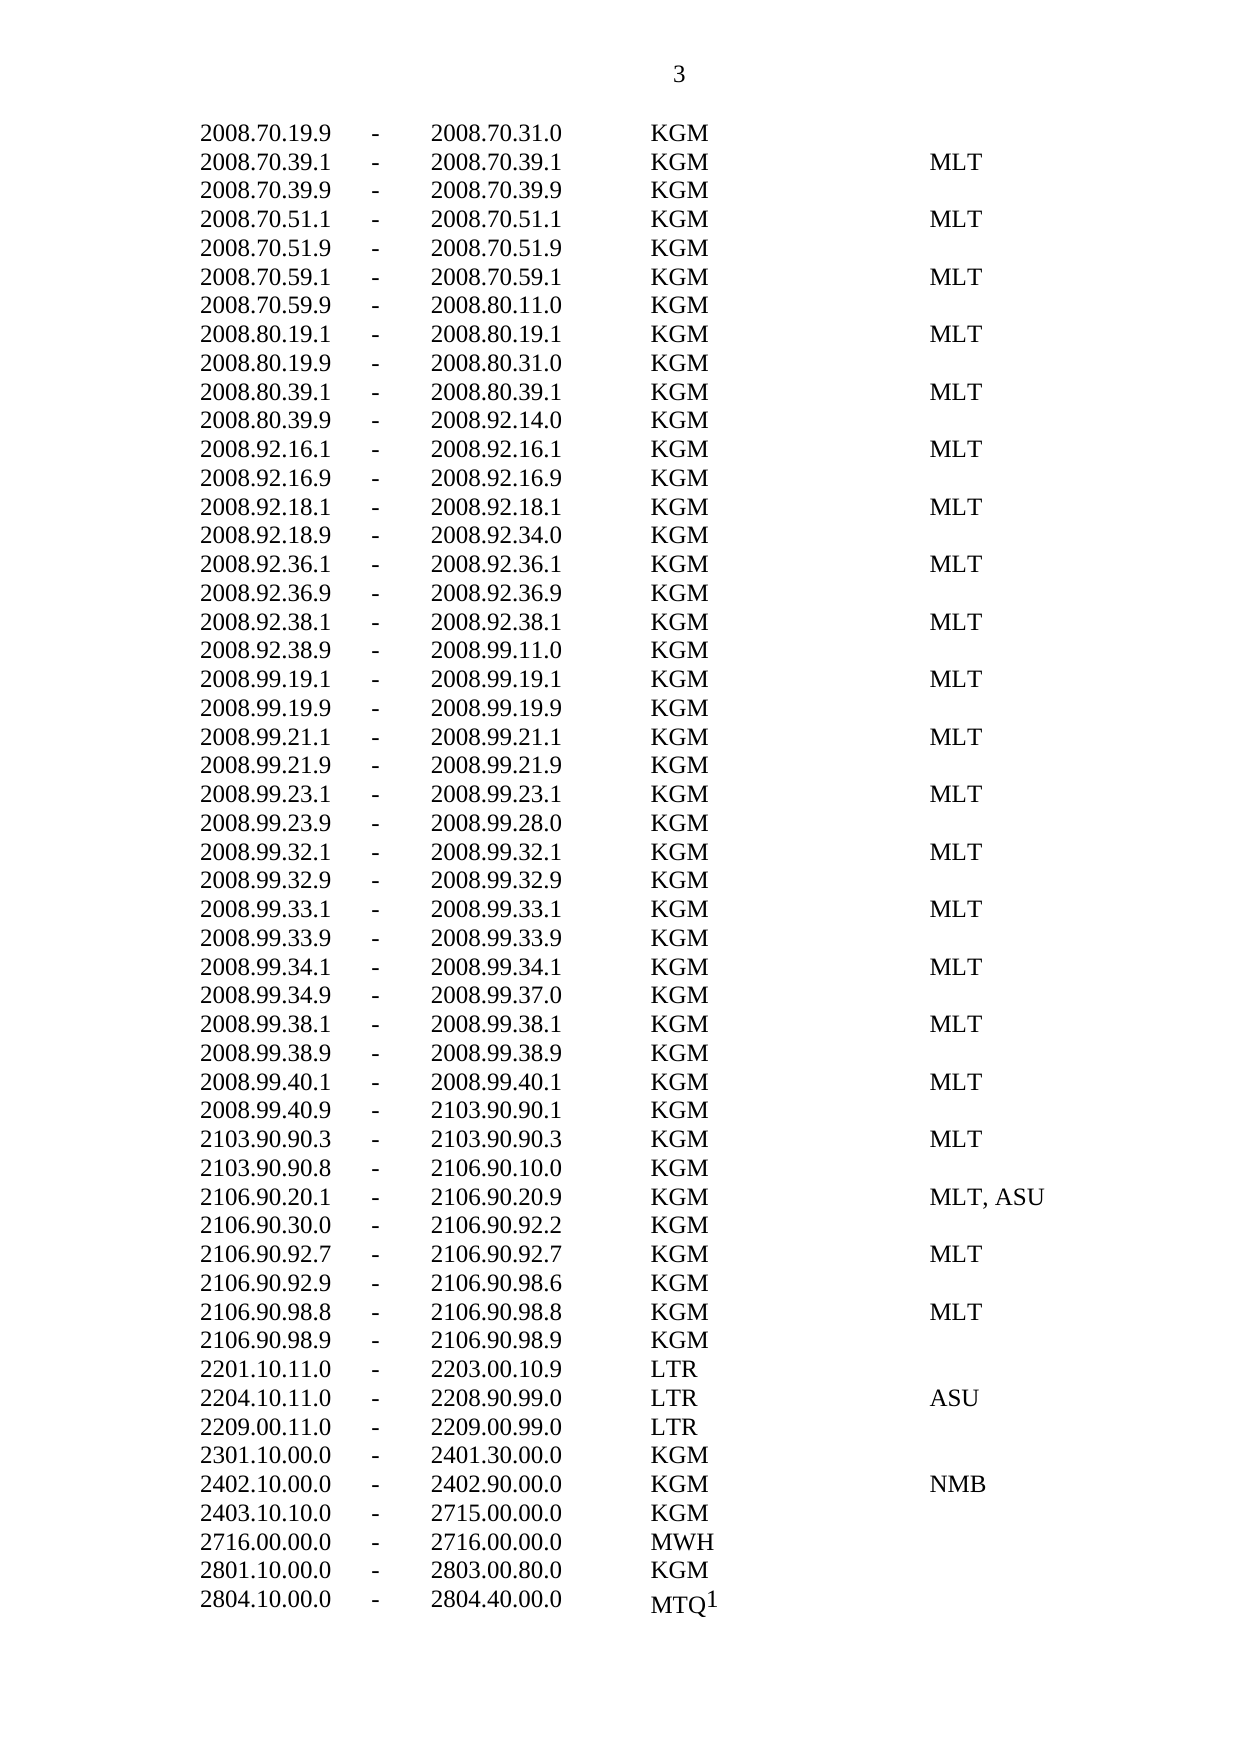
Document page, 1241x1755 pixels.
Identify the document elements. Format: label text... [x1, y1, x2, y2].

table_cell LTR [639, 1354, 918, 1383]
table_cell - [360, 492, 419, 521]
table_cell 2008.99.38.1 [419, 1009, 639, 1038]
table_cell 2008.99.34.1 [189, 952, 360, 981]
table_cell [918, 693, 1192, 722]
table_cell - [360, 837, 419, 866]
table_cell 2008.70.39.1 [419, 147, 639, 176]
table_cell [918, 808, 1192, 837]
table_cell [918, 1584, 1192, 1619]
table_cell - [360, 693, 419, 722]
table_cell 2008.99.23.9 [189, 808, 360, 837]
table_cell - [360, 779, 419, 808]
table_cell 2106.90.20.1 [189, 1182, 360, 1211]
table_cell KGM [639, 204, 918, 233]
table_cell - [360, 751, 419, 779]
table_cell 2008.80.31.0 [419, 348, 639, 377]
table_cell MLT [918, 722, 1192, 751]
table_cell KGM [639, 607, 918, 636]
table_cell - [360, 1326, 419, 1354]
table_cell KGM [639, 866, 918, 894]
table_cell 2008.92.38.1 [189, 607, 360, 636]
table_cell [918, 348, 1192, 377]
table_cell [918, 118, 1192, 147]
table_cell MLT [918, 549, 1192, 578]
table_cell - [360, 521, 419, 549]
table_cell 2008.99.33.1 [189, 894, 360, 923]
table_cell [918, 578, 1192, 607]
table_cell 2008.99.32.1 [189, 837, 360, 866]
table_cell 2008.99.38.1 [189, 1009, 360, 1038]
table_cell - [360, 952, 419, 981]
table_cell KGM [639, 722, 918, 751]
table_cell KGM [639, 176, 918, 204]
table_cell 2008.99.23.1 [419, 779, 639, 808]
table_cell 2008.92.16.9 [189, 463, 360, 492]
table_cell MLT [918, 894, 1192, 923]
table_cell 2801.10.00.0 [189, 1556, 360, 1584]
table_cell [918, 1326, 1192, 1354]
table_cell - [360, 1038, 419, 1067]
table_cell 2403.10.10.0 [189, 1498, 360, 1527]
table_cell 2008.92.38.1 [419, 607, 639, 636]
table_cell - [360, 348, 419, 377]
table_cell KGM [639, 751, 918, 779]
table_cell KGM [639, 1211, 918, 1239]
table_cell KGM [639, 1326, 918, 1354]
table_cell 2209.00.11.0 [189, 1412, 360, 1441]
table_cell KGM [639, 808, 918, 837]
table_cell 2008.80.39.1 [419, 377, 639, 406]
table_cell 2103.90.90.3 [189, 1124, 360, 1153]
table_cell KGM [639, 1268, 918, 1297]
table_cell - [360, 1239, 419, 1268]
table_cell 2008.92.36.1 [419, 549, 639, 578]
table_cell 2201.10.11.0 [189, 1354, 360, 1383]
table_cell KGM [639, 549, 918, 578]
table_cell 2008.70.59.1 [419, 262, 639, 291]
table_cell 2008.99.40.1 [189, 1067, 360, 1096]
table_cell MLT [918, 1124, 1192, 1153]
table_cell 2209.00.99.0 [419, 1412, 639, 1441]
table_cell NMB [918, 1469, 1192, 1498]
table_cell 2008.92.34.0 [419, 521, 639, 549]
table_cell KGM [639, 406, 918, 434]
table_cell 2008.99.32.1 [419, 837, 639, 866]
table_cell 2008.80.39.1 [189, 377, 360, 406]
table_cell 2008.99.37.0 [419, 981, 639, 1009]
table_cell 2106.90.98.9 [189, 1326, 360, 1354]
table_cell 2803.00.80.0 [419, 1556, 639, 1584]
table_cell LTR [639, 1383, 918, 1412]
table_cell KGM [639, 894, 918, 923]
table_cell 2008.70.51.1 [189, 204, 360, 233]
table_cell - [360, 377, 419, 406]
table_cell MLT [918, 837, 1192, 866]
table_cell KGM [639, 636, 918, 664]
table_cell [918, 521, 1192, 549]
table_cell - [360, 923, 419, 952]
table_cell - [360, 1297, 419, 1326]
table_cell KGM [639, 291, 918, 319]
table_cell - [360, 894, 419, 923]
table_cell [918, 1096, 1192, 1124]
table_cell - [360, 262, 419, 291]
table_cell 2008.92.16.1 [189, 434, 360, 463]
table_cell - [360, 1009, 419, 1038]
table_cell 2008.92.36.1 [189, 549, 360, 578]
table_cell MLT [918, 1239, 1192, 1268]
table_cell 2008.99.38.9 [189, 1038, 360, 1067]
table_cell [918, 233, 1192, 262]
table_cell 2106.90.92.9 [189, 1268, 360, 1297]
table_cell - [360, 176, 419, 204]
table_cell - [360, 636, 419, 664]
table_cell 2008.99.34.1 [419, 952, 639, 981]
table_cell KGM [639, 1239, 918, 1268]
table_cell KGM [639, 434, 918, 463]
table_cell MLT [918, 952, 1192, 981]
table_cell 2106.90.92.7 [419, 1239, 639, 1268]
table_cell 2103.90.90.8 [189, 1153, 360, 1182]
table_cell - [360, 1584, 419, 1619]
table_cell MLT [918, 779, 1192, 808]
table_cell [918, 866, 1192, 894]
table_cell 2008.99.23.1 [189, 779, 360, 808]
table_cell KGM [639, 693, 918, 722]
table_cell [918, 981, 1192, 1009]
table_cell 2008.99.33.1 [419, 894, 639, 923]
table_cell [918, 1211, 1192, 1239]
table_cell KGM [639, 1469, 918, 1498]
table_cell - [360, 866, 419, 894]
table_cell 2106.90.98.6 [419, 1268, 639, 1297]
table_cell - [360, 549, 419, 578]
table_cell 2008.99.33.9 [189, 923, 360, 952]
table_cell KGM [639, 1067, 918, 1096]
table_cell [918, 1498, 1192, 1527]
table_cell LTR [639, 1412, 918, 1441]
table_cell 2008.99.32.9 [189, 866, 360, 894]
table_cell 2008.80.19.1 [189, 319, 360, 348]
table_cell KGM [639, 463, 918, 492]
table_cell KGM [639, 147, 918, 176]
table_cell MLT [918, 319, 1192, 348]
table_cell - [360, 1153, 419, 1182]
table_cell 2008.99.34.9 [189, 981, 360, 1009]
table_cell - [360, 1498, 419, 1527]
table_cell 2008.99.21.9 [419, 751, 639, 779]
table_cell - [360, 607, 419, 636]
table_cell 2402.90.00.0 [419, 1469, 639, 1498]
table_cell 2008.80.11.0 [419, 291, 639, 319]
table_cell 2008.70.51.1 [419, 204, 639, 233]
table_cell 2008.99.40.1 [419, 1067, 639, 1096]
table_cell [918, 751, 1192, 779]
table_cell 2008.99.19.9 [419, 693, 639, 722]
table_cell MLT [918, 607, 1192, 636]
table_cell - [360, 118, 419, 147]
table_cell 2715.00.00.0 [419, 1498, 639, 1527]
table_cell 2008.70.59.9 [189, 291, 360, 319]
table_cell 2106.90.30.0 [189, 1211, 360, 1239]
table_cell KGM [639, 981, 918, 1009]
table_cell KGM [639, 1038, 918, 1067]
table_cell MLT [918, 1009, 1192, 1038]
table_cell 2204.10.11.0 [189, 1383, 360, 1412]
table_cell 2008.70.19.9 [189, 118, 360, 147]
table_cell 2008.92.36.9 [419, 578, 639, 607]
table_cell - [360, 1211, 419, 1239]
table_cell 2008.92.16.1 [419, 434, 639, 463]
table_cell MLT [918, 204, 1192, 233]
table_cell [918, 176, 1192, 204]
table_cell [918, 1038, 1192, 1067]
table_cell 2106.90.98.9 [419, 1326, 639, 1354]
table_cell 2106.90.98.8 [419, 1297, 639, 1326]
table_cell [918, 1153, 1192, 1182]
table_cell MLT [918, 377, 1192, 406]
table_cell KGM [639, 233, 918, 262]
table_cell - [360, 1383, 419, 1412]
table_cell KGM [639, 664, 918, 693]
table_cell [918, 463, 1192, 492]
table_cell 2008.99.19.1 [189, 664, 360, 693]
table_cell MLT [918, 1067, 1192, 1096]
table_cell 2401.30.00.0 [419, 1441, 639, 1469]
table_cell 2008.99.40.9 [189, 1096, 360, 1124]
table_cell 2008.70.51.9 [189, 233, 360, 262]
table_cell - [360, 319, 419, 348]
table_cell KGM [639, 262, 918, 291]
table_cell KGM [639, 348, 918, 377]
table_cell - [360, 578, 419, 607]
table_cell - [360, 722, 419, 751]
table_cell - [360, 664, 419, 693]
table_cell - [360, 1067, 419, 1096]
table_cell - [360, 463, 419, 492]
table_cell 2008.99.38.9 [419, 1038, 639, 1067]
table_cell 2008.70.39.9 [189, 176, 360, 204]
table_cell KGM [639, 521, 918, 549]
table_cell 2301.10.00.0 [189, 1441, 360, 1469]
table_cell 2008.92.14.0 [419, 406, 639, 434]
table_cell KGM [639, 1441, 918, 1469]
table_cell - [360, 1469, 419, 1498]
table_cell KGM [639, 492, 918, 521]
table_cell 2103.90.90.3 [419, 1124, 639, 1153]
table_cell 2008.92.18.1 [189, 492, 360, 521]
table_cell MLT, ASU [918, 1182, 1192, 1211]
table_cell KGM [639, 1009, 918, 1038]
table_cell - [360, 1412, 419, 1441]
table_cell - [360, 808, 419, 837]
table_cell 2008.92.16.9 [419, 463, 639, 492]
table_cell MWH [639, 1527, 918, 1556]
table_cell [918, 1441, 1192, 1469]
table_cell 2106.90.92.7 [189, 1239, 360, 1268]
table_cell MLT [918, 434, 1192, 463]
table_cell 2008.70.31.0 [419, 118, 639, 147]
table_cell KGM [639, 923, 918, 952]
table_cell 2008.80.39.9 [189, 406, 360, 434]
table_cell 2716.00.00.0 [419, 1527, 639, 1556]
table_cell 2008.92.18.9 [189, 521, 360, 549]
table_cell [918, 1354, 1192, 1383]
table_cell 2008.80.19.1 [419, 319, 639, 348]
table_cell - [360, 1527, 419, 1556]
table_cell KGM [639, 319, 918, 348]
table_cell KGM [639, 1096, 918, 1124]
table_cell KGM [639, 1153, 918, 1182]
table_cell 2008.92.38.9 [189, 636, 360, 664]
table_cell 2008.99.19.9 [189, 693, 360, 722]
table_cell - [360, 1441, 419, 1469]
table_cell [918, 1527, 1192, 1556]
table_cell - [360, 1096, 419, 1124]
table_cell [918, 1268, 1192, 1297]
table_cell 2008.70.51.9 [419, 233, 639, 262]
table_cell 2008.92.36.9 [189, 578, 360, 607]
table_cell KGM [639, 377, 918, 406]
table_cell MLT [918, 262, 1192, 291]
table_cell KGM [639, 578, 918, 607]
table_cell 2008.92.18.1 [419, 492, 639, 521]
table_cell - [360, 1354, 419, 1383]
table_cell 2008.80.19.9 [189, 348, 360, 377]
table_cell MLT [918, 1297, 1192, 1326]
table_cell 2008.99.28.0 [419, 808, 639, 837]
table_cell - [360, 204, 419, 233]
table_cell KGM [639, 1556, 918, 1584]
table_cell 2106.90.92.2 [419, 1211, 639, 1239]
table_cell 2008.99.32.9 [419, 866, 639, 894]
table_cell 2716.00.00.0 [189, 1527, 360, 1556]
table_cell - [360, 1182, 419, 1211]
table_cell 2008.99.21.9 [189, 751, 360, 779]
table_cell 2008.99.19.1 [419, 664, 639, 693]
table_cell 2804.40.00.0 [419, 1584, 639, 1619]
table_cell 2008.99.21.1 [419, 722, 639, 751]
table_cell 2106.90.98.8 [189, 1297, 360, 1326]
table_cell 2008.70.59.1 [189, 262, 360, 291]
table_cell KGM [639, 1182, 918, 1211]
table_cell [918, 1556, 1192, 1584]
table_cell - [360, 147, 419, 176]
table_cell [918, 291, 1192, 319]
table_cell MLT [918, 492, 1192, 521]
table_cell 2008.99.11.0 [419, 636, 639, 664]
table_cell 2103.90.90.1 [419, 1096, 639, 1124]
table_cell 2008.70.39.9 [419, 176, 639, 204]
table_cell KGM [639, 837, 918, 866]
table_cell [918, 923, 1192, 952]
table_cell - [360, 233, 419, 262]
table_cell KGM [639, 952, 918, 981]
table_cell 2402.10.00.0 [189, 1469, 360, 1498]
table_cell MTQ1 [639, 1584, 918, 1619]
table_cell KGM [639, 1498, 918, 1527]
table_cell - [360, 1268, 419, 1297]
table_cell MLT [918, 147, 1192, 176]
table_cell [918, 1412, 1192, 1441]
table_cell KGM [639, 118, 918, 147]
table_cell - [360, 1556, 419, 1584]
table_cell 2106.90.20.9 [419, 1182, 639, 1211]
table_cell - [360, 1124, 419, 1153]
table_cell 2106.90.10.0 [419, 1153, 639, 1182]
table_cell KGM [639, 779, 918, 808]
table_cell 2008.70.39.1 [189, 147, 360, 176]
table_cell KGM [639, 1124, 918, 1153]
table_cell [918, 636, 1192, 664]
table_cell - [360, 291, 419, 319]
table_cell KGM [639, 1297, 918, 1326]
table_cell 2008.99.33.9 [419, 923, 639, 952]
table_cell 2203.00.10.9 [419, 1354, 639, 1383]
table_cell 2804.10.00.0 [189, 1584, 360, 1619]
table_cell - [360, 406, 419, 434]
table_cell - [360, 981, 419, 1009]
table_cell MLT [918, 664, 1192, 693]
table_cell 2208.90.99.0 [419, 1383, 639, 1412]
table_cell - [360, 434, 419, 463]
table_cell [918, 406, 1192, 434]
table_cell 2008.99.21.1 [189, 722, 360, 751]
table_cell ASU [918, 1383, 1192, 1412]
